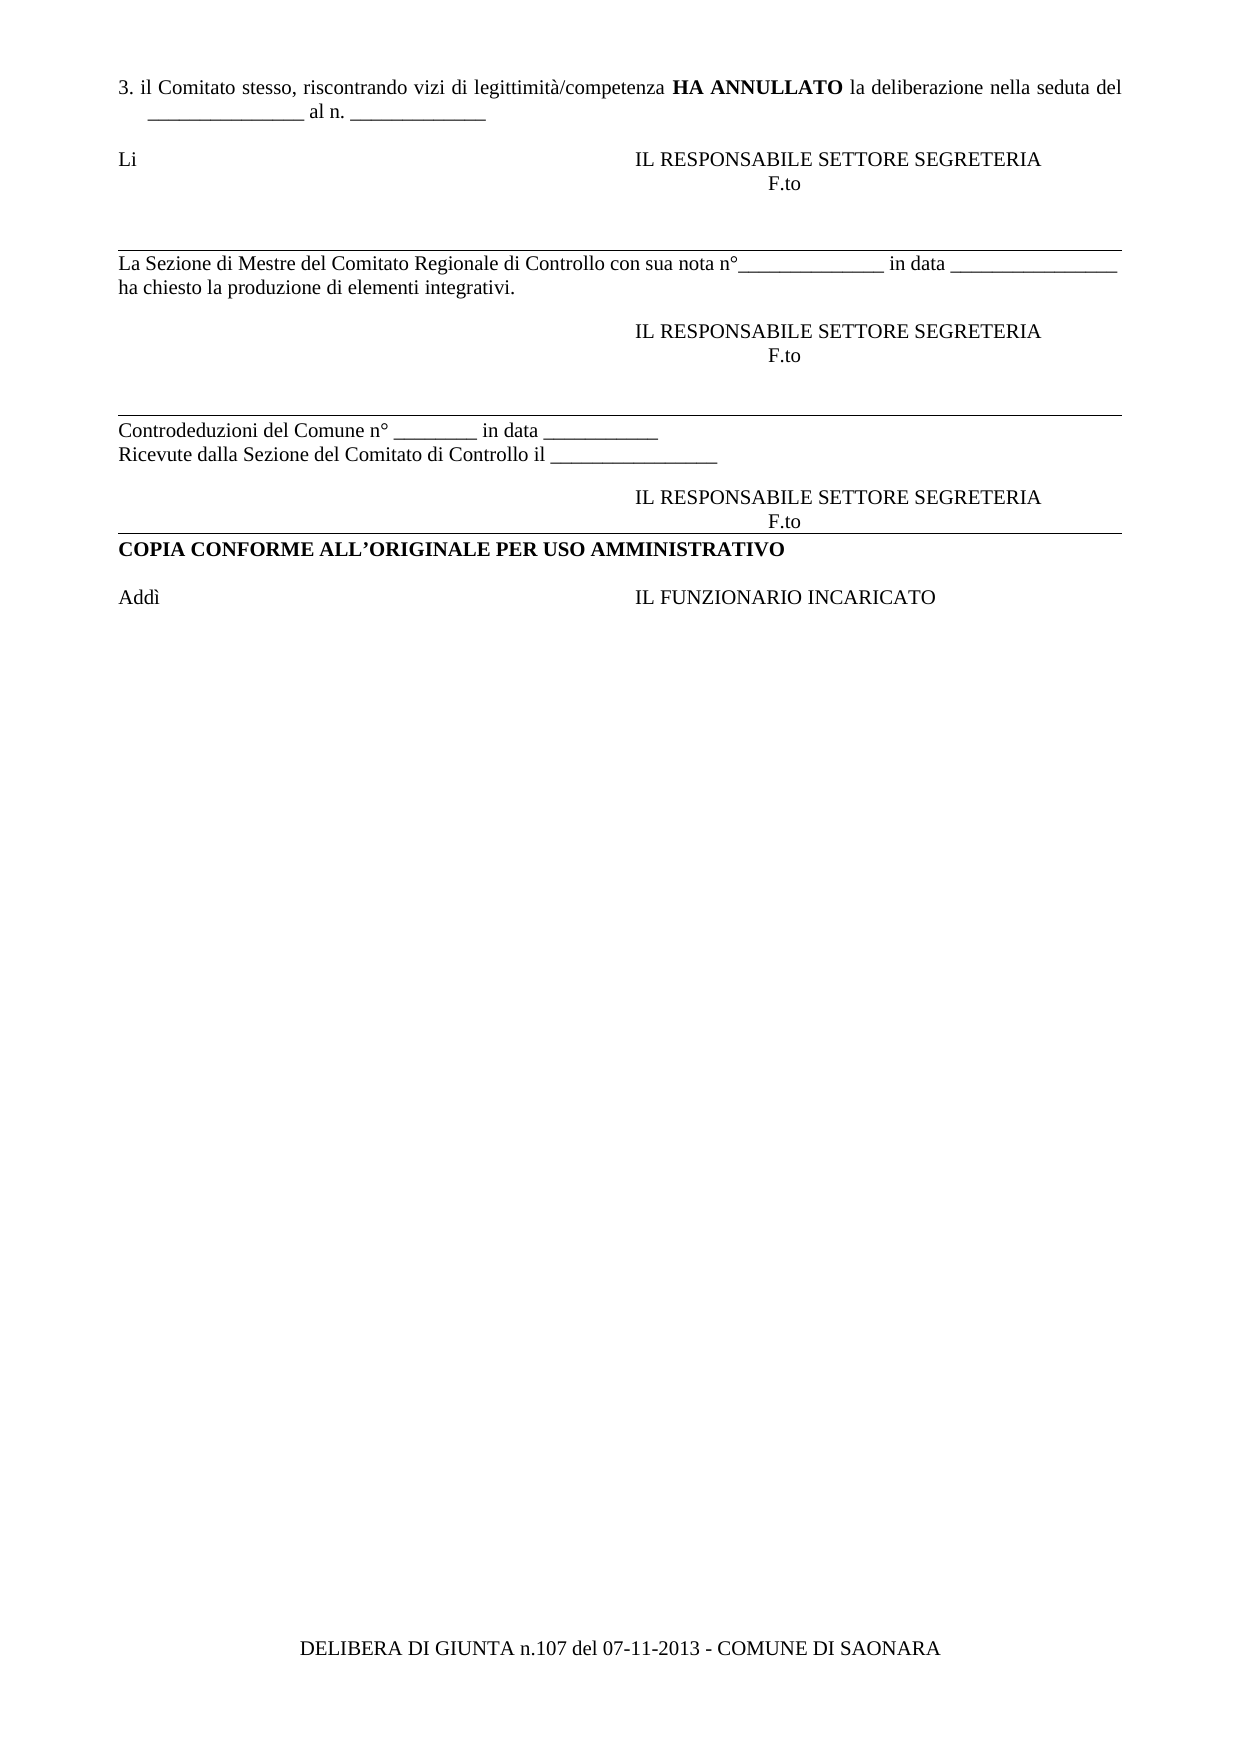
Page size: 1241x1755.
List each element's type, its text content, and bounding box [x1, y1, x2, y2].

text IL RESPONSABILE SETTORE SEGRETERIA [118, 318, 1122, 343]
text F.to [118, 509, 1122, 533]
text COPIA CONFORME ALL’ORIGINALE PER USO AMMINISTRATIVO [118, 534, 1122, 561]
text Li IL RESPONSABILE SETTORE SEGRETERIA [118, 147, 1122, 171]
text Addì IL FUNZIONARIO INCARICATO [118, 584, 1122, 609]
text Ricevute dalla Sezione del Comitato di Controllo il ________________ [118, 442, 1122, 466]
text IL RESPONSABILE SETTORE SEGRETERIA [118, 485, 1122, 509]
text Controdeduzioni del Comune n° ________ in data ___________ [118, 416, 1122, 442]
text La Sezione di Mestre del Comitato Regionale di Controllo con sua nota n°______________ in data ________________ ha chiesto la produzione di elementi integrativi. [118, 251, 1122, 299]
text F.to [118, 343, 1122, 367]
text F.to [118, 171, 1122, 195]
text 3. il Comitato stesso, riscontrando vizi di legittimità/competenza HA ANNULLATO la deliberazione nella seduta del _______________ al n. _____________ [118, 75, 1122, 123]
